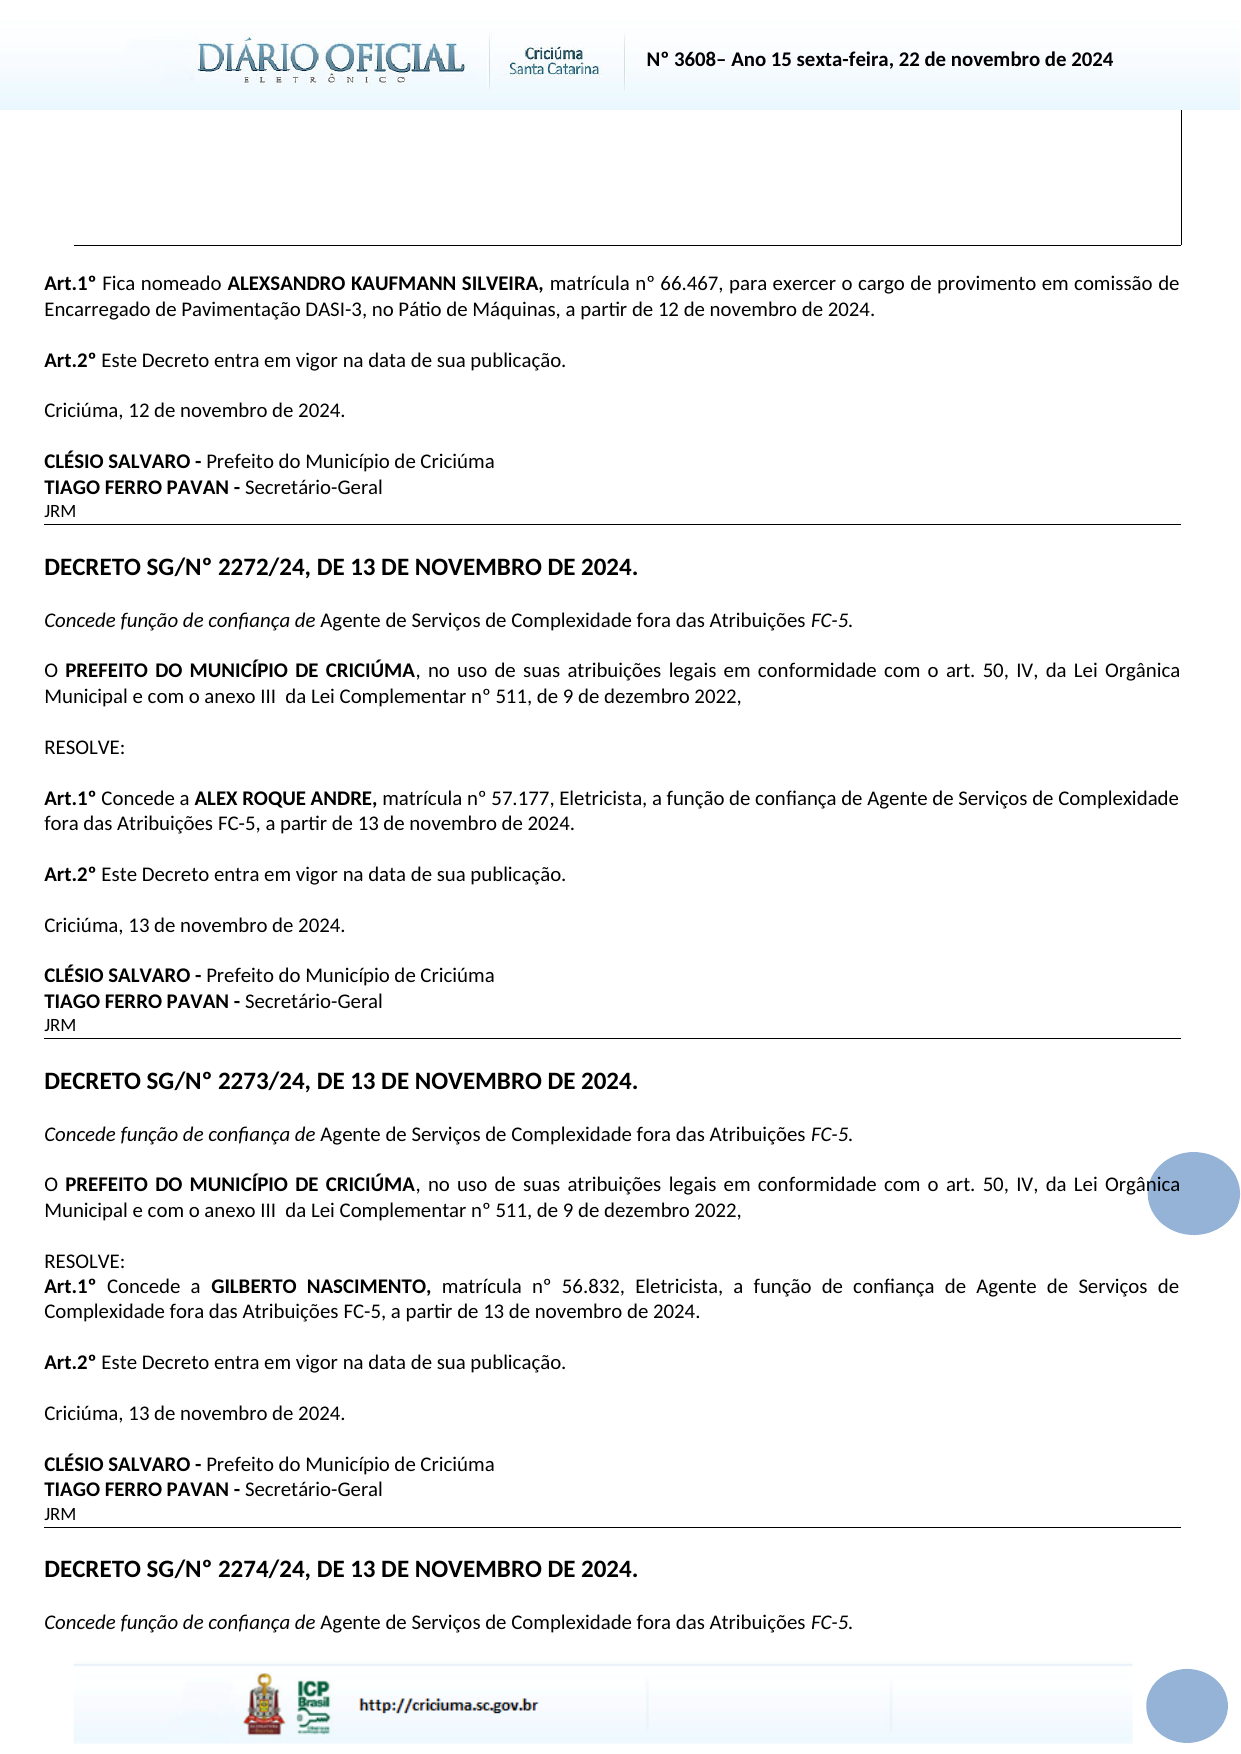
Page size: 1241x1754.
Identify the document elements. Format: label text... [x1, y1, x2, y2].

text JRM [44, 499, 1181, 524]
text DECRETO SG/Nº 2273/24, DE 13 DE NOVEMBRO DE 2024. [44, 1065, 1181, 1095]
text Criciúma, 13 de novembro de 2024. [44, 912, 1181, 937]
text Art.2º Este Decreto entra em vigor na data de sua publicação. [44, 861, 1181, 886]
text DECRETO SG/Nº 2272/24, DE 13 DE NOVEMBRO DE 2024. [44, 551, 1181, 581]
text Art.1º Concede a ALEX ROQUE ANDRE, matrícula nº 57.177, Eletricista, a função de confiança de Agente de Serviços de Complexidade fora das Atribuições FC-5, a partir de 13 de novembro de 2024. [44, 785, 1181, 836]
text Concede função de confiança de Agente de Serviços de Complexidade fora das Atribuições FC-5. [44, 607, 1181, 632]
text Art.1º Fica nomeado ALEXSANDRO KAUFMANN SILVEIRA, matrícula nº 66.467, para exercer o cargo de provimento em comissão de Encarregado de Pavimentação DASI-3, no Pátio de Máquinas, a partir de 12 de novembro de 2024. [44, 271, 1181, 321]
text Criciúma, 12 de novembro de 2024. [44, 398, 1181, 423]
text RESOLVE: [44, 734, 1181, 759]
text DECRETO SG/Nº 2274/24, DE 13 DE NOVEMBRO DE 2024. [44, 1553, 1181, 1584]
text Art.2º Este Decreto entra em vigor na data de sua publicação. [44, 347, 1181, 372]
text TIAGO FERRO PAVAN - Secretário-Geral [44, 474, 1181, 499]
text O PREFEITO DO MUNICÍPIO DE CRICIÚMA, no uso de suas atribuições legais em conformidade com o art. 50, IV, da Lei Orgânica Municipal e com o anexo III da Lei Complementar nº 511, de 9 de dezembro 2022, [44, 1172, 1159, 1222]
text Concede função de confiança de Agente de Serviços de Complexidade fora das Atribuições FC-5. [44, 1121, 1181, 1146]
text JRM [44, 1502, 1181, 1527]
text TIAGO FERRO PAVAN - Secretário-Geral [44, 1477, 1181, 1502]
text CLÉSIO SALVARO - Prefeito do Município de Criciúma [44, 1451, 1181, 1477]
text Criciúma, 13 de novembro de 2024. [44, 1400, 1181, 1426]
text Concede função de confiança de Agente de Serviços de Complexidade fora das Atribuições FC-5. [44, 1609, 1181, 1635]
text O PREFEITO DO MUNICÍPIO DE CRICIÚMA, no uso de suas atribuições legais em conformidade com o art. 50, IV, da Lei Orgânica Municipal e com o anexo III da Lei Complementar nº 511, de 9 de dezembro 2022, [44, 658, 1181, 708]
text RESOLVE: [44, 1248, 1181, 1273]
text JRM [44, 1013, 1181, 1038]
text Art.2º Este Decreto entra em vigor na data de sua publicação. [44, 1349, 1181, 1375]
text TIAGO FERRO PAVAN - Secretário-Geral [44, 988, 1181, 1013]
text Art.1º Concede a GILBERTO NASCIMENTO, matrícula nº 56.832, Eletricista, a função de confiança de Agente de Serviços de Complexidade fora das Atribuições FC-5, a partir de 13 de novembro de 2024. [44, 1273, 1181, 1324]
text CLÉSIO SALVARO - Prefeito do Município de Criciúma [44, 448, 1181, 474]
text CLÉSIO SALVARO - Prefeito do Município de Criciúma [44, 963, 1181, 988]
